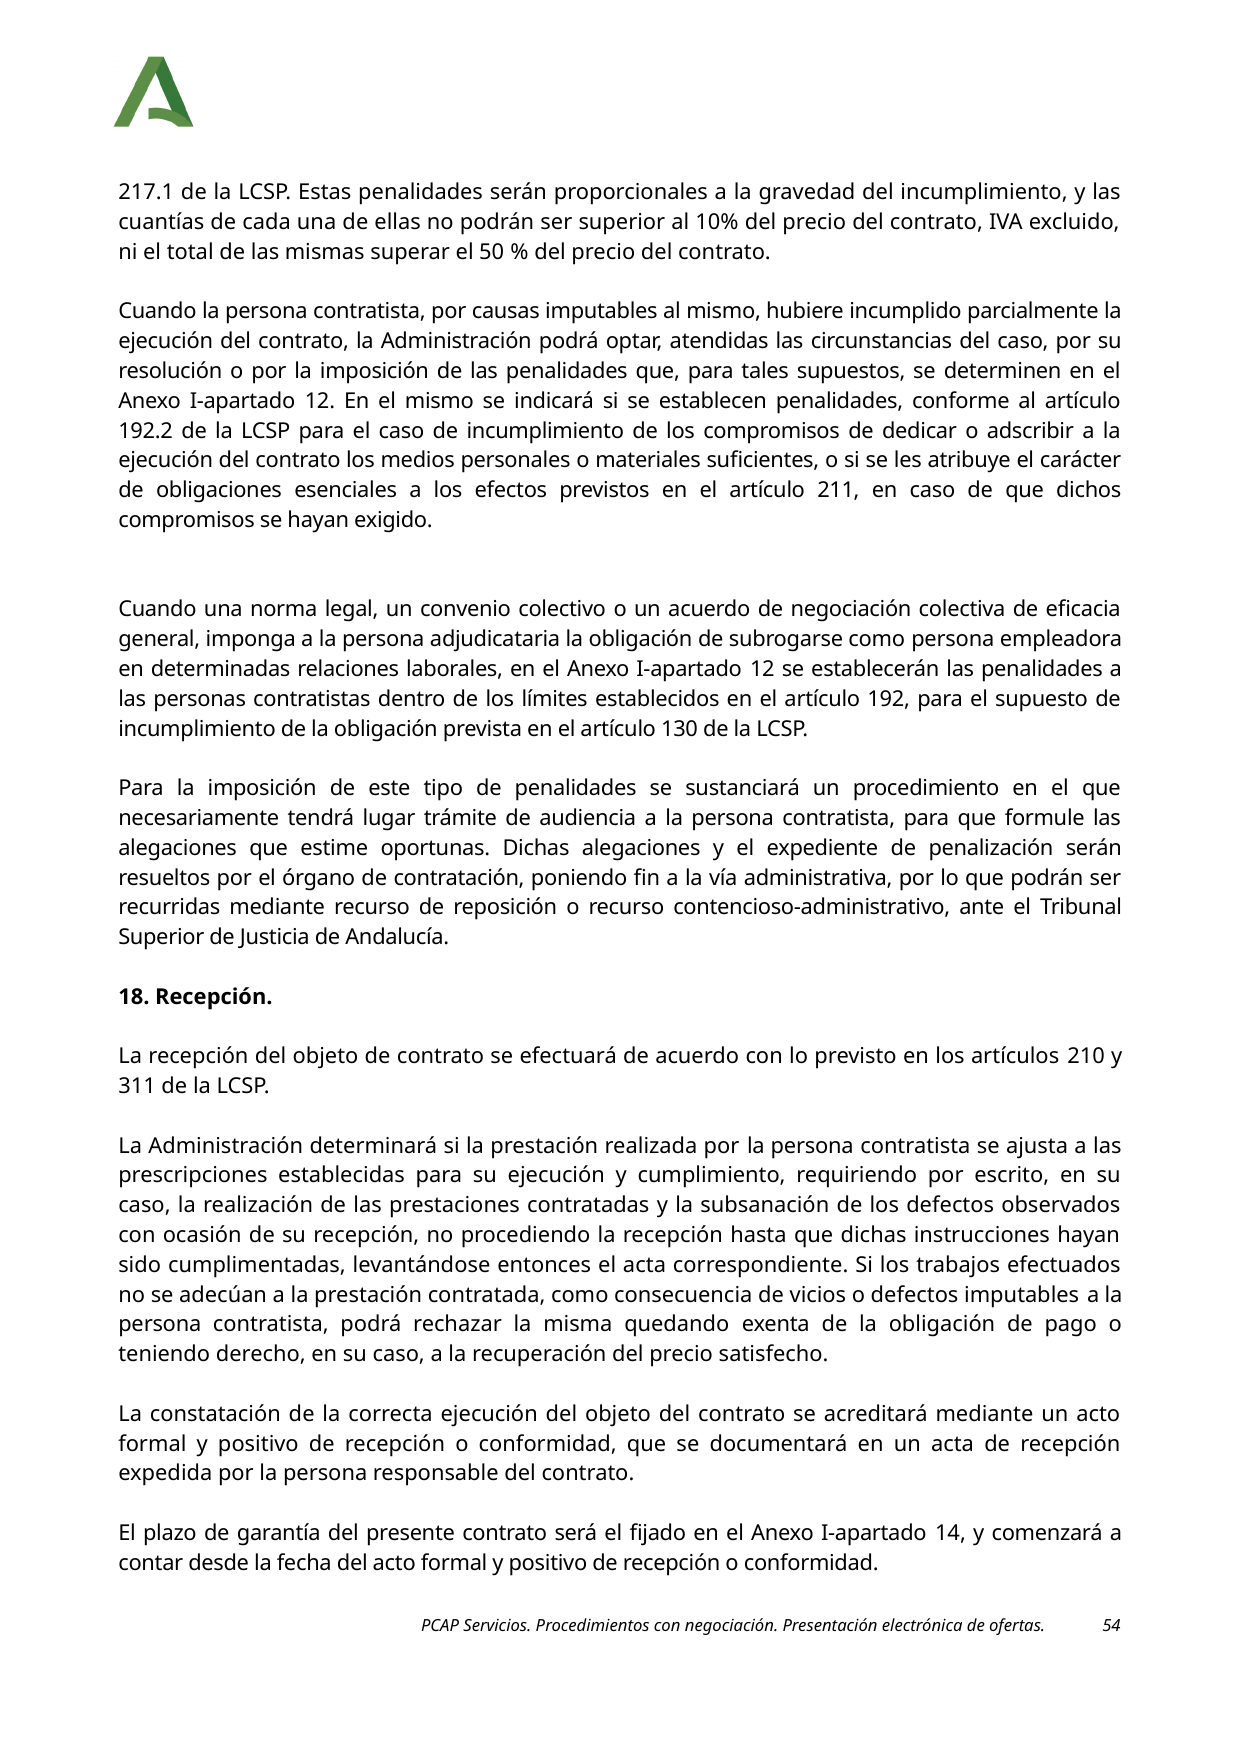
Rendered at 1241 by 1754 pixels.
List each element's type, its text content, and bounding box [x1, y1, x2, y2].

text La Administración determinará si la prestación realizada por la persona contratista se ajusta a las prescripciones establecidas para su ejecución y cumplimiento, requiriendo por escrito, en su caso, la realización de las prestaciones contratadas y la subsanación de los defectos observados con ocasión de su recepción, no procediendo la recepción hasta que dichas instrucciones hayan sido cumplimentadas, levantándose entonces el acta correspondiente. Si los trabajos efectuados no se adecúan a la prestación contratada, como consecuencia de vicios o defectos imputables a la persona contratista, podrá rechazar la misma quedando exenta de la obligación de pago o teniendo derecho, en su caso, a la recuperación del precio satisfecho. [118, 1130, 1122, 1368]
text El plazo de garantía del presente contrato será el fijado en el Anexo I-apartado 14, y comenzará a contar desde la fecha del acto formal y positivo de recepción o conformidad. [118, 1517, 1122, 1577]
text Cuando una norma legal, un convenio colectivo o un acuerdo de negociación colectiva de eficacia general, imponga a la persona adjudicataria la obligación de subrogarse como persona empleadora en determinadas relaciones laborales, en el Anexo I-apartado 12 se establecerán las penalidades a las personas contratistas dentro de los límites establecidos en el artículo 192, para el supuesto de incumplimiento de la obligación prevista en el artículo 130 de la LCSP. [118, 593, 1122, 742]
text La constatación de la correcta ejecución del objeto del contrato se acreditará mediante un acto formal y positivo de recepción o conformidad, que se documentará en un acta de recepción expedida por la persona responsable del contrato. [118, 1398, 1122, 1487]
text Para la imposición de este tipo de penalidades se sustanciará un procedimiento en el que necesariamente tendrá lugar trámite de audiencia a la persona contratista, para que formule las alegaciones que estime oportunas. Dichas alegaciones y el expediente de penalización serán resueltos por el órgano de contratación, poniendo fin a la vía administrativa, por lo que podrán ser recurridas mediante recurso de reposición o recurso contencioso-administrativo, ante el Tribunal Superior de Justicia de Andalucía. [118, 772, 1122, 951]
text Cuando la persona contratista, por causas imputables al mismo, hubiere incumplido parcialmente la ejecución del contrato, la Administración podrá optar, atendidas las circunstancias del caso, por su resolución o por la imposición de las penalidades que, para tales supuestos, se determinen en el Anexo I-apartado 12. En el mismo se indicará si se establecen penalidades, conforme al artículo 192.2 de la LCSP para el caso de incumplimiento de los compromisos de dedicar o adscribir a la ejecución del contrato los medios personales o materiales suficientes, o si se les atribuye el carácter de obligaciones esenciales a los efectos previstos en el artículo 211, en caso de que dichos compromisos se hayan exigido. [118, 296, 1122, 534]
text 217.1 de la LCSP. Estas penalidades serán proporcionales a la gravedad del incumplimiento, y las cuantías de cada una de ellas no podrán ser superior al 10% del precio del contrato, IVA excluido, ni el total de las mismas superar el 50 % del precio del contrato. [118, 176, 1122, 266]
picture [109, 52, 198, 131]
text La recepción del objeto de contrato se efectuará de acuerdo con lo previsto en los artículos 210 y 311 de la LCSP. [118, 1040, 1122, 1100]
subtitle 18. Recepción. [118, 981, 1122, 1011]
